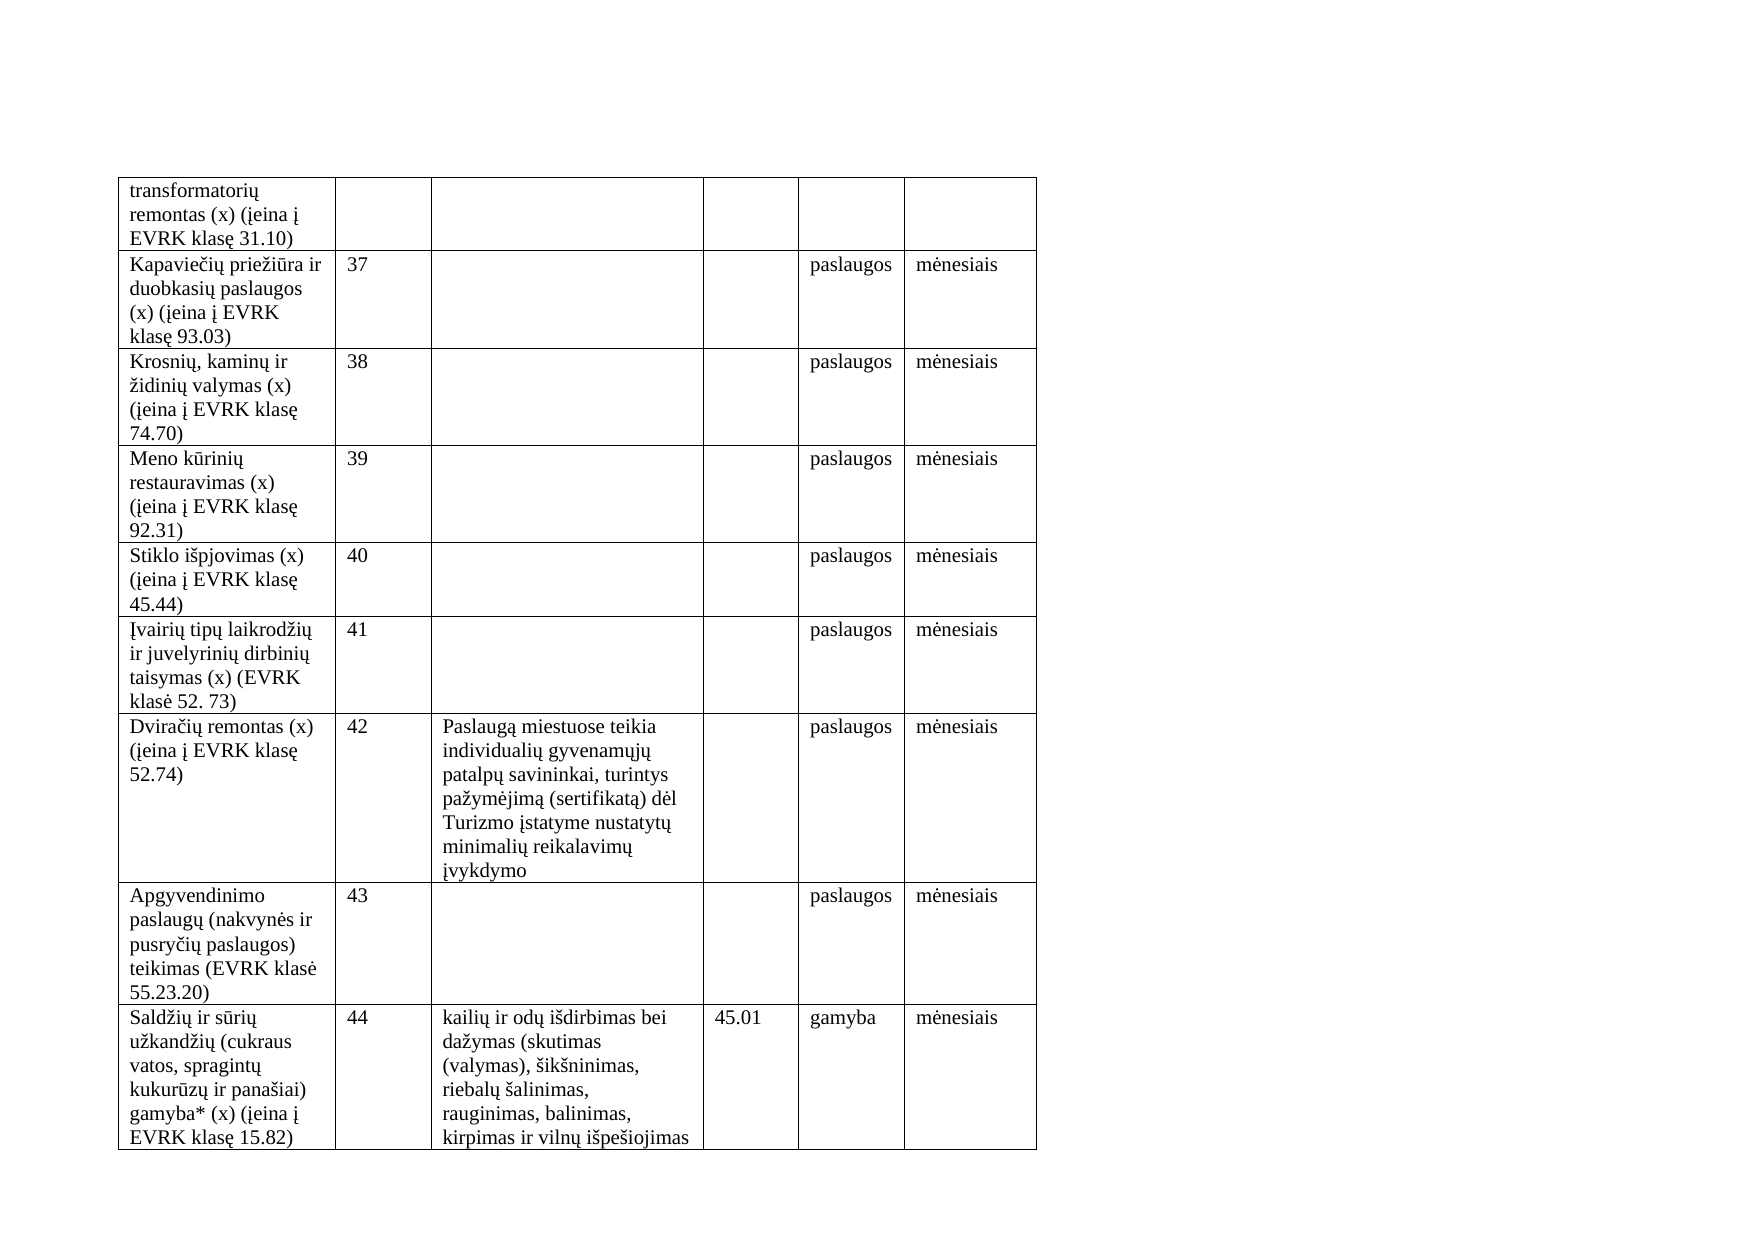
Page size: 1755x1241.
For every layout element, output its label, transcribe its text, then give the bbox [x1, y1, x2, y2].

table_cell paslaugos [799, 617, 904, 713]
table_cell 45.01 [704, 1005, 798, 1149]
table_cell [704, 543, 798, 616]
table_cell paslaugos [799, 714, 904, 882]
table_cell paslaugos [799, 883, 904, 1004]
table_cell 39 [336, 446, 431, 542]
table_cell 42 [336, 714, 431, 882]
table_cell Stiklo išpjovimas (x) (įeina į EVRK klasę 45.44) [119, 543, 335, 616]
table_cell mėnesiais [905, 349, 1036, 445]
table_cell [432, 543, 703, 616]
table_cell [432, 349, 703, 445]
table_cell Paslaugą miestuose teikia individualių gyvenamųjų patalpų savininkai, turintys pažymėjimą (sertifikatą) dėl Turizmo įstatyme nustatytų minimalių reikalavimų įvykdymo [432, 714, 703, 882]
table_cell 40 [336, 543, 431, 616]
table_cell paslaugos [799, 251, 904, 348]
table_cell Krosnių, kaminų ir židinių valymas (x) (įeina į EVRK klasę 74.70) [119, 349, 335, 445]
table_cell transformatorių remontas (x) (įeina į EVRK klasę 31.10) [119, 178, 335, 250]
table_cell [704, 349, 798, 445]
table_cell [336, 178, 431, 250]
table_cell [432, 178, 703, 250]
table_cell [905, 178, 1036, 250]
table_cell mėnesiais [905, 883, 1036, 1004]
table_cell paslaugos [799, 349, 904, 445]
table_cell mėnesiais [905, 251, 1036, 348]
table_cell [704, 714, 798, 882]
table_cell [432, 446, 703, 542]
table_cell kailių ir odų išdirbimas bei dažymas (skutimas (valymas), šikšninimas, riebalų šalinimas, rauginimas, balinimas, kirpimas ir vilnų išpešiojimas [432, 1005, 703, 1149]
table_cell mėnesiais [905, 617, 1036, 713]
table_cell Saldžių ir sūrių užkandžių (cukraus vatos, spragintų kukurūzų ir panašiai) gamyba* (x) (įeina į EVRK klasę 15.82) [119, 1005, 335, 1149]
table_cell [704, 617, 798, 713]
table_cell [704, 251, 798, 348]
table_cell paslaugos [799, 543, 904, 616]
table_cell [432, 251, 703, 348]
table_cell [704, 446, 798, 542]
table_cell [432, 617, 703, 713]
table_cell 41 [336, 617, 431, 713]
table_cell 43 [336, 883, 431, 1004]
table_cell [432, 883, 703, 1004]
table_cell mėnesiais [905, 446, 1036, 542]
table_cell Apgyvendinimo paslaugų (nakvynės ir pusryčių paslaugos) teikimas (EVRK klasė 55.23.20) [119, 883, 335, 1004]
table_cell paslaugos [799, 446, 904, 542]
table_cell gamyba [799, 1005, 904, 1149]
table_cell [704, 883, 798, 1004]
table_cell 44 [336, 1005, 431, 1149]
table_cell 38 [336, 349, 431, 445]
table_cell [799, 178, 904, 250]
table_cell Įvairių tipų laikrodžių ir juvelyrinių dirbinių taisymas (x) (EVRK klasė 52. 73) [119, 617, 335, 713]
table_cell mėnesiais [905, 714, 1036, 882]
table_cell mėnesiais [905, 543, 1036, 616]
table_cell Meno kūrinių restauravimas (x) (įeina į EVRK klasę 92.31) [119, 446, 335, 542]
table_cell Dviračių remontas (x) (įeina į EVRK klasę 52.74) [119, 714, 335, 882]
table_cell Kapaviečių priežiūra ir duobkasių paslaugos (x) (įeina į EVRK klasę 93.03) [119, 251, 335, 348]
table_cell [704, 178, 798, 250]
table_cell mėnesiais [905, 1005, 1036, 1149]
table_cell 37 [336, 251, 431, 348]
